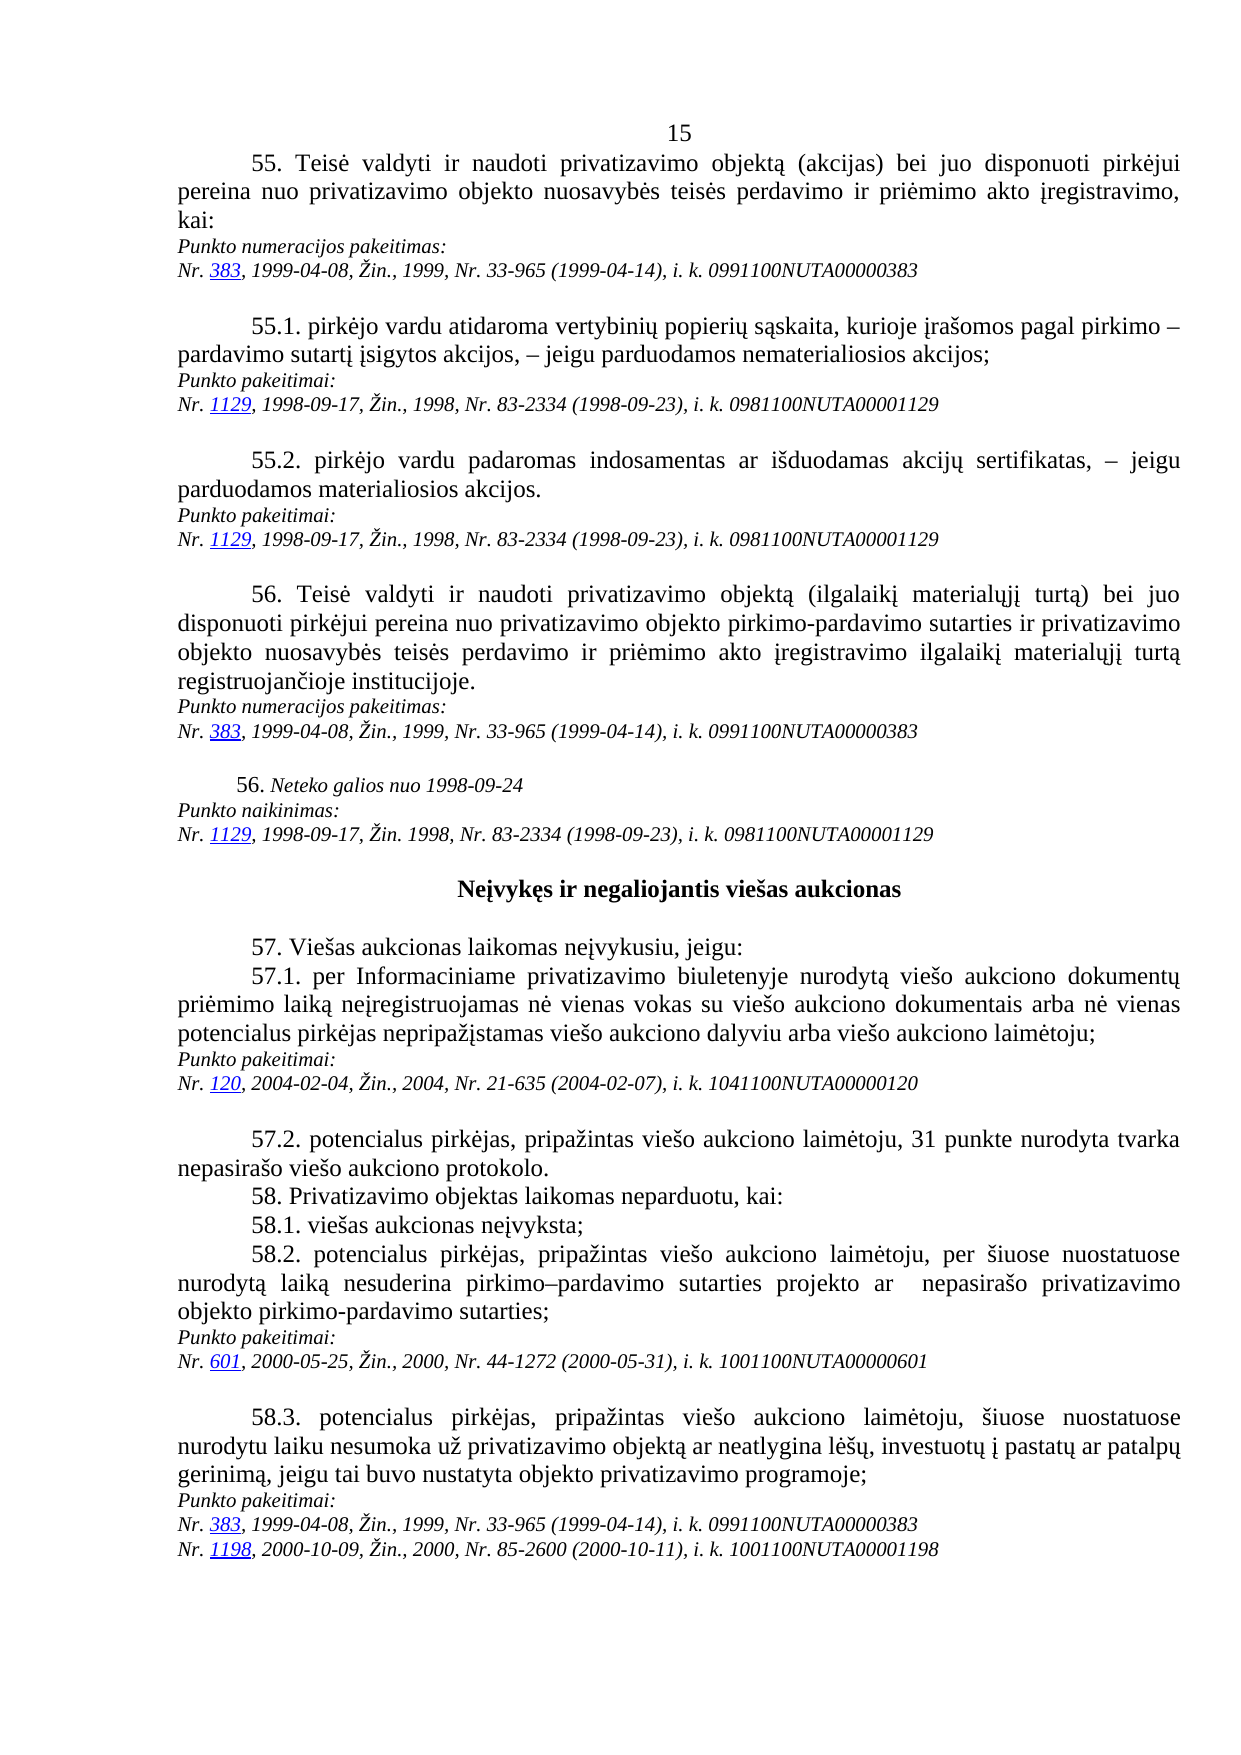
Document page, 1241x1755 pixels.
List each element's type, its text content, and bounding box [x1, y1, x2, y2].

text Nr. 383, 1999-04-08, Žin., 1999, Nr. 33-965 (1999-04-14), i. k. 0991100NUTA00000383 [177, 718, 1181, 743]
text Nr. 601, 2000-05-25, Žin., 2000, Nr. 44-1272 (2000-05-31), i. k. 1001100NUTA00000601 [177, 1349, 1181, 1373]
text Nr. 1198, 2000-10-09, Žin., 2000, Nr. 85-2600 (2000-10-11), i. k. 1001100NUTA00001198 [177, 1536, 1181, 1561]
text 56. Teisė valdyti ir naudoti privatizavimo objektą (ilgalaikį materialųjį turtą) bei juo disponuoti pirkėjui pereina nuo privatizavimo objekto pirkimo-pardavimo sutarties ir privatizavimo objekto nuosavybės teisės perdavimo ir priėmimo akto įregistravimo ilgalaikį materialųjį turtą registruojančioje institucijoje. [177, 579, 1181, 694]
text 56. Neteko galios nuo 1998-09-24 [177, 771, 1181, 798]
text Punkto numeracijos pakeitimas: [177, 694, 1181, 718]
text Nr. 383, 1999-04-08, Žin., 1999, Nr. 33-965 (1999-04-14), i. k. 0991100NUTA00000383 [177, 1512, 1181, 1536]
text 55.2. pirkėjo vardu padaromas indosamentas ar išduodamas akcijų sertifikatas, – jeigu parduodamos materialiosios akcijos. [177, 445, 1181, 503]
text Punkto pakeitimai: [177, 1047, 1181, 1071]
text Punkto pakeitimai: [177, 1325, 1181, 1349]
text Nr. 1129, 1998-09-17, Žin. 1998, Nr. 83-2334 (1998-09-23), i. k. 0981100NUTA00001129 [177, 822, 1181, 846]
text 58.3. potencialus pirkėjas, pripažintas viešo aukciono laimėtoju, šiuose nuostatuose nurodytu laiku nesumoka už privatizavimo objektą ar neatlygina lėšų, investuotų į pastatų ar patalpų gerinimą, jeigu tai buvo nustatyta objekto privatizavimo programoje; [177, 1402, 1181, 1488]
text 57.2. potencialus pirkėjas, pripažintas viešo aukciono laimėtoju, 31 punkte nurodyta tvarka nepasirašo viešo aukciono protokolo. [177, 1124, 1181, 1181]
text Nr. 1129, 1998-09-17, Žin., 1998, Nr. 83-2334 (1998-09-23), i. k. 0981100NUTA00001129 [177, 392, 1181, 416]
text Nr. 1129, 1998-09-17, Žin., 1998, Nr. 83-2334 (1998-09-23), i. k. 0981100NUTA00001129 [177, 527, 1181, 551]
text 55.1. pirkėjo vardu atidaroma vertybinių popierių sąskaita, kurioje įrašomos pagal pirkimo – pardavimo sutartį įsigytos akcijos, – jeigu parduodamos nematerialiosios akcijos; [177, 311, 1181, 368]
text 55. Teisė valdyti ir naudoti privatizavimo objektą (akcijas) bei juo disponuoti pirkėjui pereina nuo privatizavimo objekto nuosavybės teisės perdavimo ir priėmimo akto įregistravimo, kai: [177, 148, 1181, 234]
text Punkto numeracijos pakeitimas: [177, 234, 1181, 258]
text Punkto pakeitimai: [177, 1488, 1181, 1512]
text Nr. 120, 2004-02-04, Žin., 2004, Nr. 21-635 (2004-02-07), i. k. 1041100NUTA00000120 [177, 1071, 1181, 1095]
text 57. Viešas aukcionas laikomas neįvykusiu, jeigu: [177, 932, 1181, 961]
text Punkto pakeitimai: [177, 368, 1181, 392]
text Nr. 383, 1999-04-08, Žin., 1999, Nr. 33-965 (1999-04-14), i. k. 0991100NUTA00000383 [177, 258, 1181, 282]
text 58.1. viešas aukcionas neįvyksta; [177, 1210, 1181, 1239]
text Punkto naikinimas: [177, 798, 1181, 822]
text 57.1. per Informaciniame privatizavimo biuletenyje nurodytą viešo aukciono dokumentų priėmimo laiką neįregistruojamas nė vienas vokas su viešo aukciono dokumentais arba nė vienas potencialus pirkėjas nepripažįstamas viešo aukciono dalyviu arba viešo aukciono laimėtoju; [177, 961, 1181, 1047]
text Punkto pakeitimai: [177, 503, 1181, 527]
text 58. Privatizavimo objektas laikomas neparduotu, kai: [177, 1181, 1181, 1210]
text Neįvykęs ir negaliojantis viešas aukcionas [177, 874, 1181, 903]
text 58.2. potencialus pirkėjas, pripažintas viešo aukciono laimėtoju, per šiuose nuostatuose nurodytą laiką nesuderina pirkimo–pardavimo sutarties projekto ar nepasirašo privatizavimo objekto pirkimo-pardavimo sutarties; [177, 1239, 1181, 1325]
